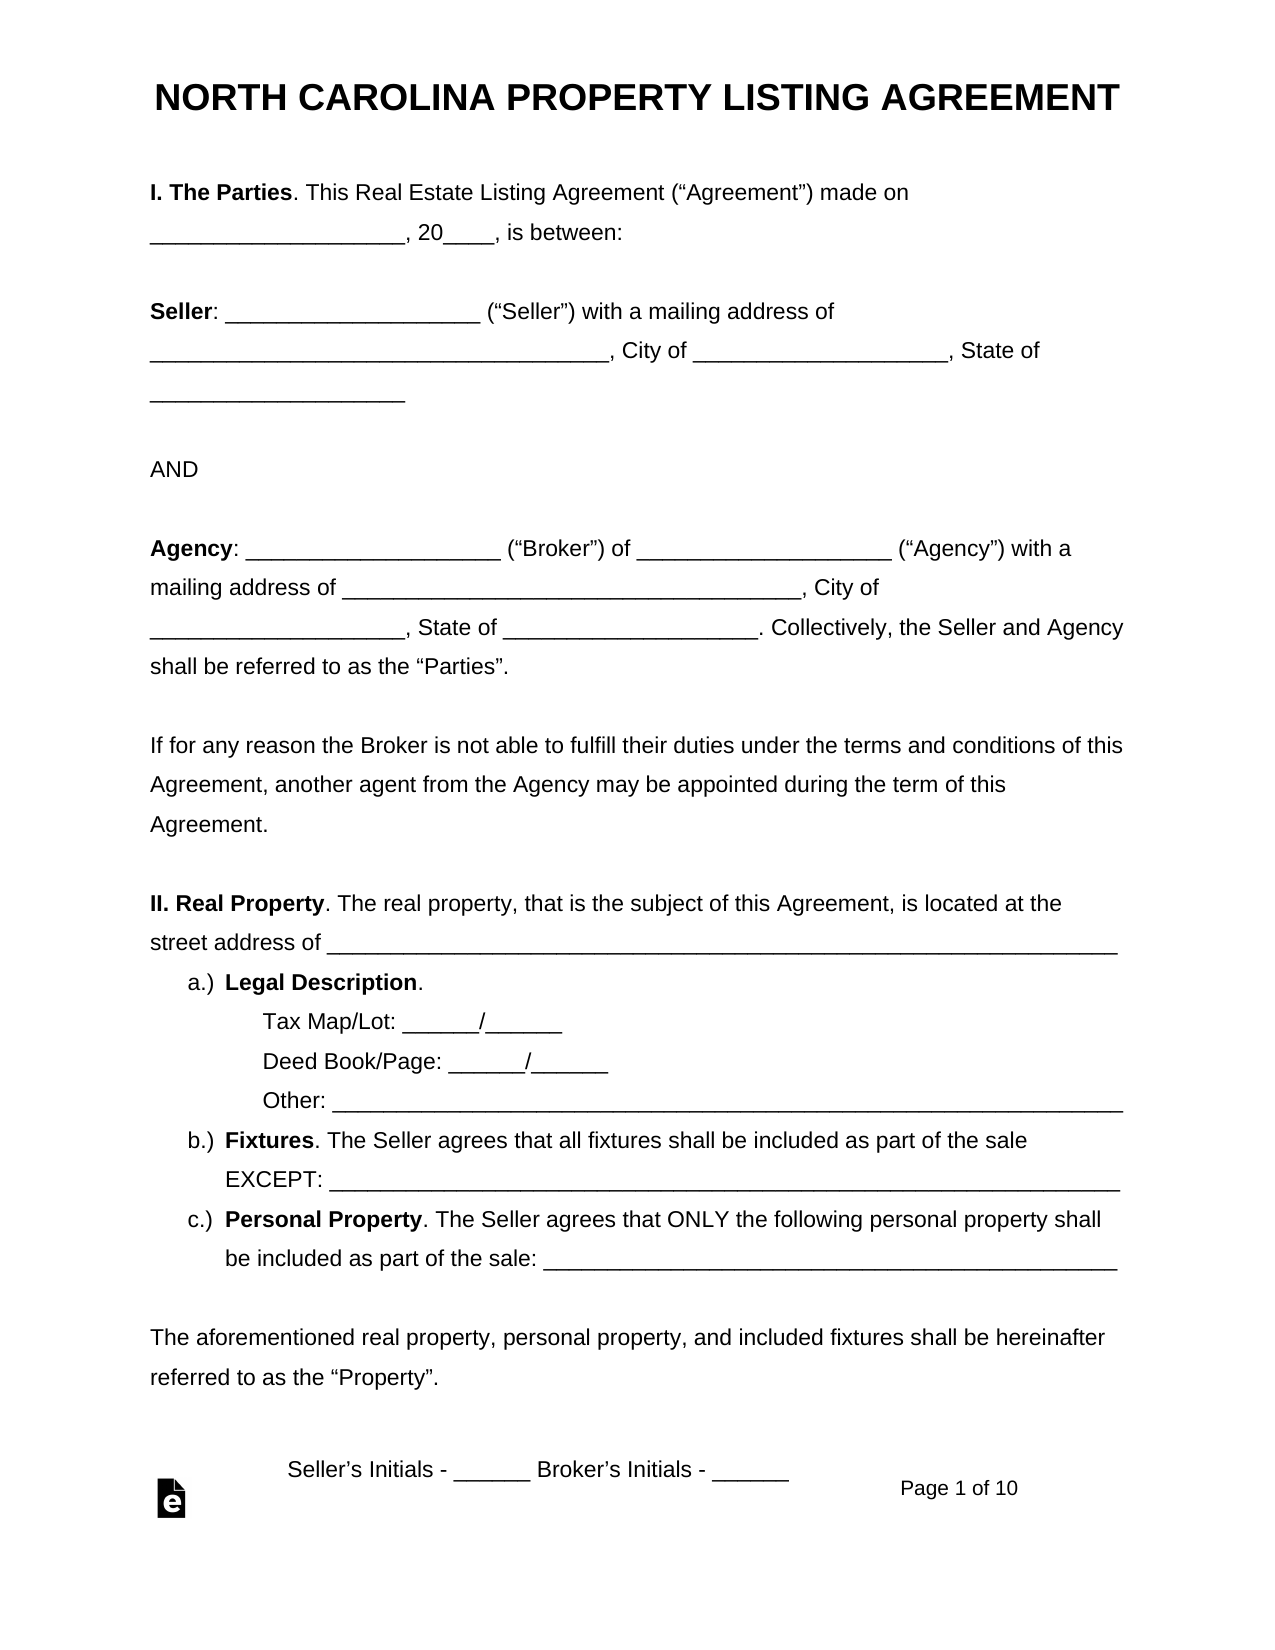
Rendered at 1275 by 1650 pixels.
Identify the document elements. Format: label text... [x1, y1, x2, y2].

list Personal Property. The Seller agrees that ONLY the following personal property shall be included as part of the sale: _____________________________________________ [187, 1206, 1125, 1271]
list Tax Map/Lot: ______/______ [262, 1008, 1125, 1034]
text The aforementioned real property, personal property, and included fixtures shall be hereinafter referred to as the “Property”. [150, 1324, 1125, 1390]
text AND [150, 456, 1125, 482]
text If for any reason the Broker is not able to fulfill their duties under the terms and conditions of this Agreement, another agent from the Agency may be appointed during the term of this Agreement. [150, 732, 1125, 837]
text I. The Parties. This Real Estate Listing Agreement (“Agreement”) made on ____________________, 20____, is between: [150, 179, 1125, 245]
list Legal Description. [187, 969, 1125, 995]
text Agency: ____________________ (“Broker”) of ____________________ (“Agency”) with a mailing address of ____________________________________, City of ____________________, State of ____________________. Collectively, the Seller and Agency shall be referred to as the “Parties”. [150, 534, 1125, 679]
list Deed Book/Page: ______/______ [262, 1048, 1125, 1074]
text NORTH CAROLINA PROPERTY LISTING AGREEMENT [150, 75, 1125, 118]
list Fixtures. The Seller agrees that all fixtures shall be included as part of the sale EXCEPT: ______________________________________________________________ [187, 1127, 1125, 1192]
text Seller: ____________________ (“Seller”) with a mailing address of ____________________________________, City of ____________________, State of ____________________ [150, 298, 1125, 403]
list Other: ______________________________________________________________ [262, 1087, 1125, 1113]
text II. Real Property. The real property, that is the subject of this Agreement, is located at the street address of ______________________________________________________________ [150, 890, 1125, 956]
